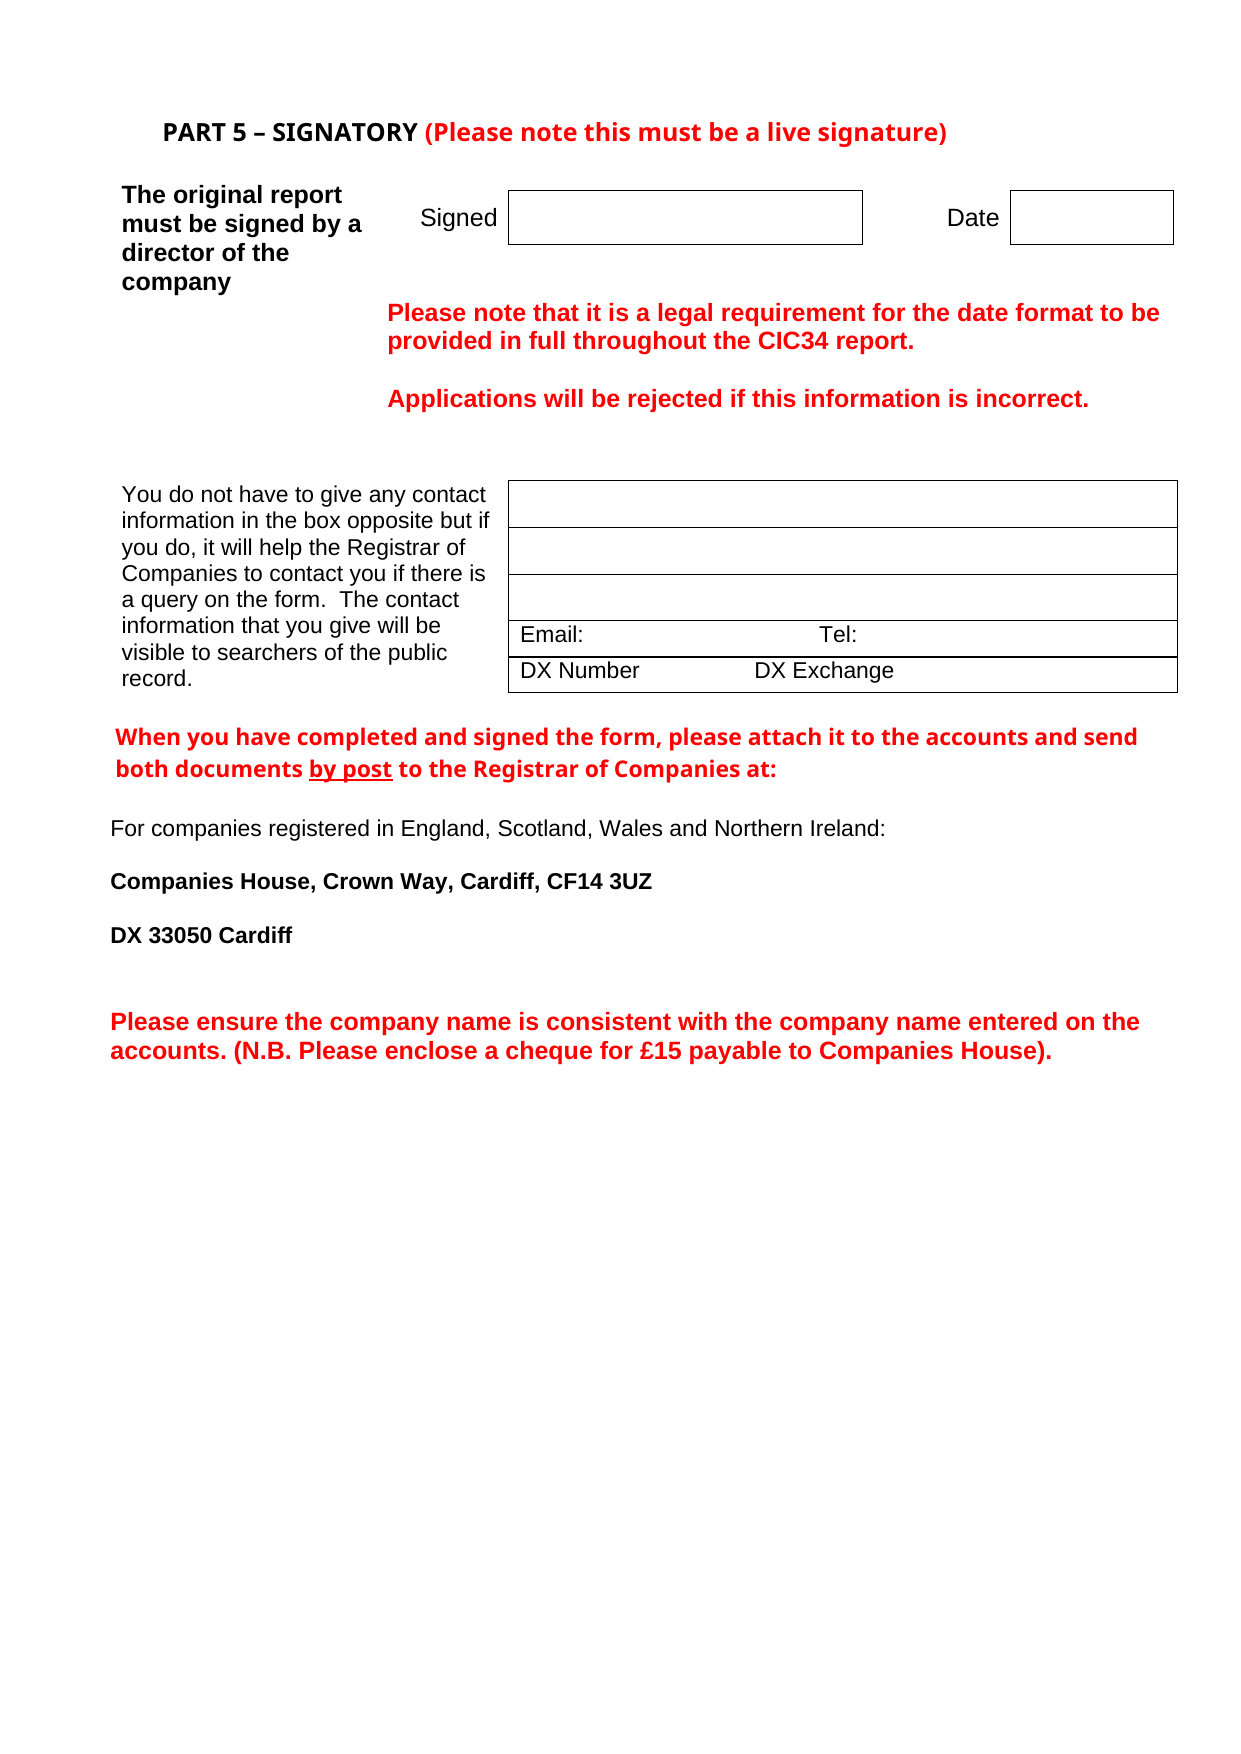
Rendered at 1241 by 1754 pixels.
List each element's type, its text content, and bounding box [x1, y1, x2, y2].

table_header When you have completed and signed the form, please attach it to the accounts and send both documents by post to the Registrar of Companies at: For companies registered in England, Scotland, Wales and Northern Ireland: Companies House, Crown Way, Cardiff, CF14 3UZ DX 33050 Cardiff Please ensure the company name is consistent with the company name entered on the accounts. (N.B. Please enclose a cheque for £15 payable to Companies House). [110, 721, 1177, 1093]
table_cell [863, 244, 1011, 254]
table_header The original report must be signed by a director of the company [110, 180, 376, 480]
table_cell Please note that it is a legal requirement for the date format to be provided in full throughout the CIC34 report. Applications will be rejected if this information is incorrect. [376, 254, 1173, 470]
table_cell [1011, 245, 1173, 254]
table_cell [509, 245, 863, 254]
table_header [863, 180, 1011, 190]
table_header [1011, 180, 1173, 190]
table_header [509, 180, 863, 190]
table_cell [376, 470, 509, 480]
table_cell [509, 575, 1177, 620]
table_cell [376, 244, 509, 254]
table_cell [1011, 470, 1173, 480]
table_cell [509, 191, 862, 244]
table_cell [1011, 191, 1173, 244]
table_cell You do not have to give any contact information in the box opposite but if you do, it will help the Registrar of Companies to contact you if there is a query on the form. The contact information that you give will be visible to searchers of the public record. [110, 480, 508, 692]
subtitle PART 5 – SIGNATORY (Please note this must be a live signature) [99, 115, 1137, 180]
table_cell [1173, 470, 1177, 480]
table_cell Date [863, 190, 1010, 244]
table_cell Email: Tel: [509, 621, 1177, 656]
table_cell [509, 481, 1177, 527]
table_cell Signed [376, 190, 508, 244]
table_cell [1173, 244, 1177, 254]
table_cell [509, 528, 1177, 573]
table_cell [863, 470, 1011, 480]
table_cell DX Number DX Exchange [509, 658, 1177, 692]
table_header [376, 180, 509, 190]
table_cell [509, 470, 863, 480]
table_header [1173, 180, 1177, 190]
table_cell [1173, 254, 1177, 470]
